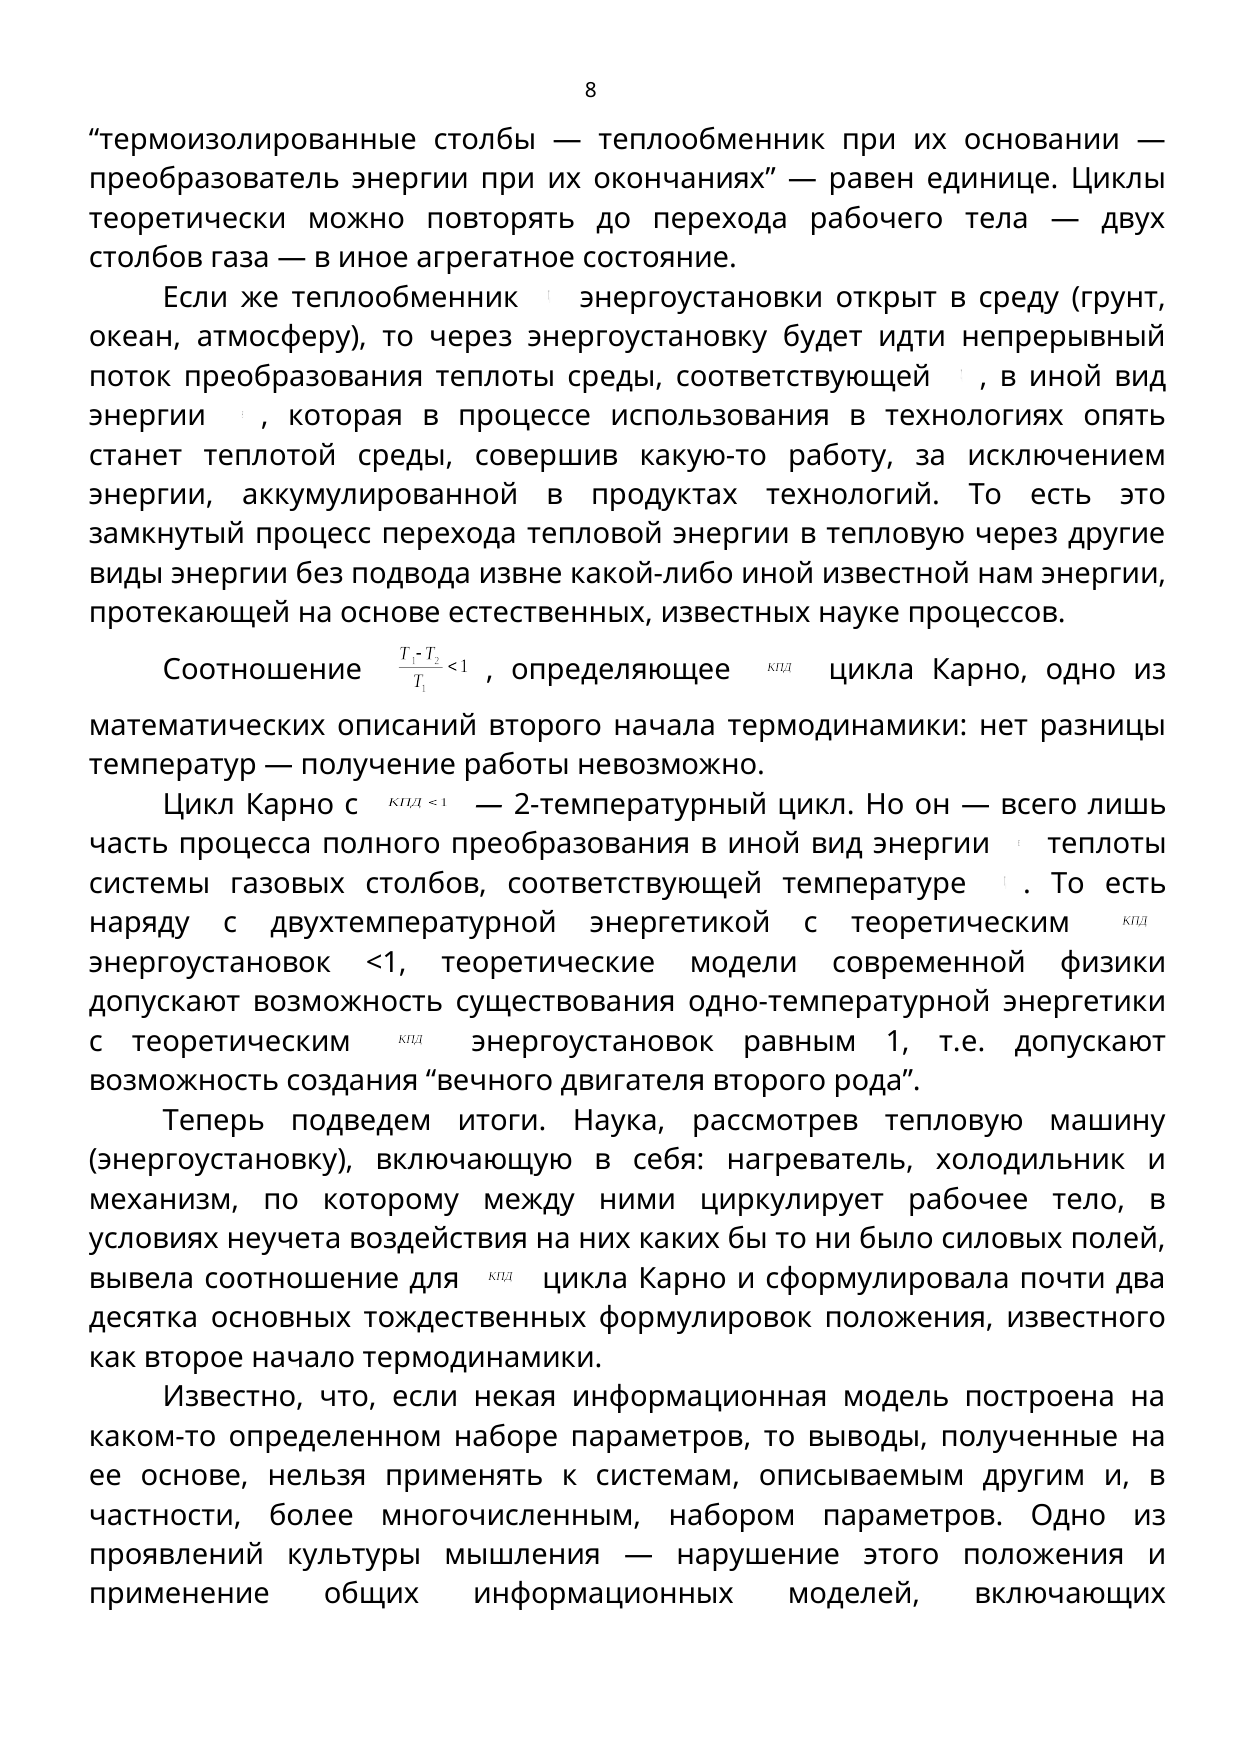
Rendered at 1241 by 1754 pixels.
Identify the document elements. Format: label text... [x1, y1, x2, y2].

text Соотношение , определяющее цикла Карно, одно из математических описаний второго начала термодинамики: нет разницы температур — получение работы невозможно. [89, 631, 1166, 783]
text “термоизолированные столбы — теплообменник при их основании — преобразователь энергии при их окончаниях” — равен единице. Циклы теоретически можно повторять до перехода рабочего тела — двух столбов газа — в иное агрегатное состояние. [89, 118, 1166, 276]
text Если же теплообменник энергоустановки открыт в среду (грунт, океан, атмосферу), то через энергоустановку будет идти непрерывный поток преобразования теплоты среды, соответствующей , в иной вид энергии , которая в процессе использования в технологиях опять станет теплотой среды, совершив какую-то работу, за исключением энергии, аккумулированной в продуктах технологий. То есть это замкнутый процесс перехода тепловой энергии в тепловую через другие виды энергии без подвода извне какой-либо иной известной нам энергии, протекающей на основе естественных, известных науке процессов. [89, 276, 1166, 631]
text Известно, что, если некая информационная модель построена на каком-то определенном наборе параметров, то выводы, полученные на ее основе, нельзя применять к системам, описываемым другим и, в частности, более многочисленным, набором параметров. Одно из проявлений культуры мышления — нарушение этого положения и применение общих информационных моделей, включающих [89, 1375, 1166, 1612]
text Цикл Карно с — 2-температурный цикл. Но он — всего лишь часть процесса полного преобразования в иной вид энергии теплоты системы газовых столбов, соответствующей температуре . То есть наряду с двухтемпературной энергетикой с теоретическим энергоустановок <1, теоретические модели современной физики допускают возможность существования одно-температурной энергетики с теоретическим энергоустановок равным 1, т.е. допускают возможность создания “вечного двигателя второго рода”. [89, 783, 1166, 1099]
text Теперь подведем итоги. Наука, рассмотрев тепловую машину (энергоустановку), включающую в себя: нагреватель, холодильник и механизм, по которому между ними циркулирует рабочее тело, в условиях неучета воздействия на них каких бы то ни было силовых полей, вывела соотношение для цикла Карно и сформулировала почти два десятка основных тождественных формулировок положения, известного как второе начало термодинамики. [89, 1099, 1166, 1375]
